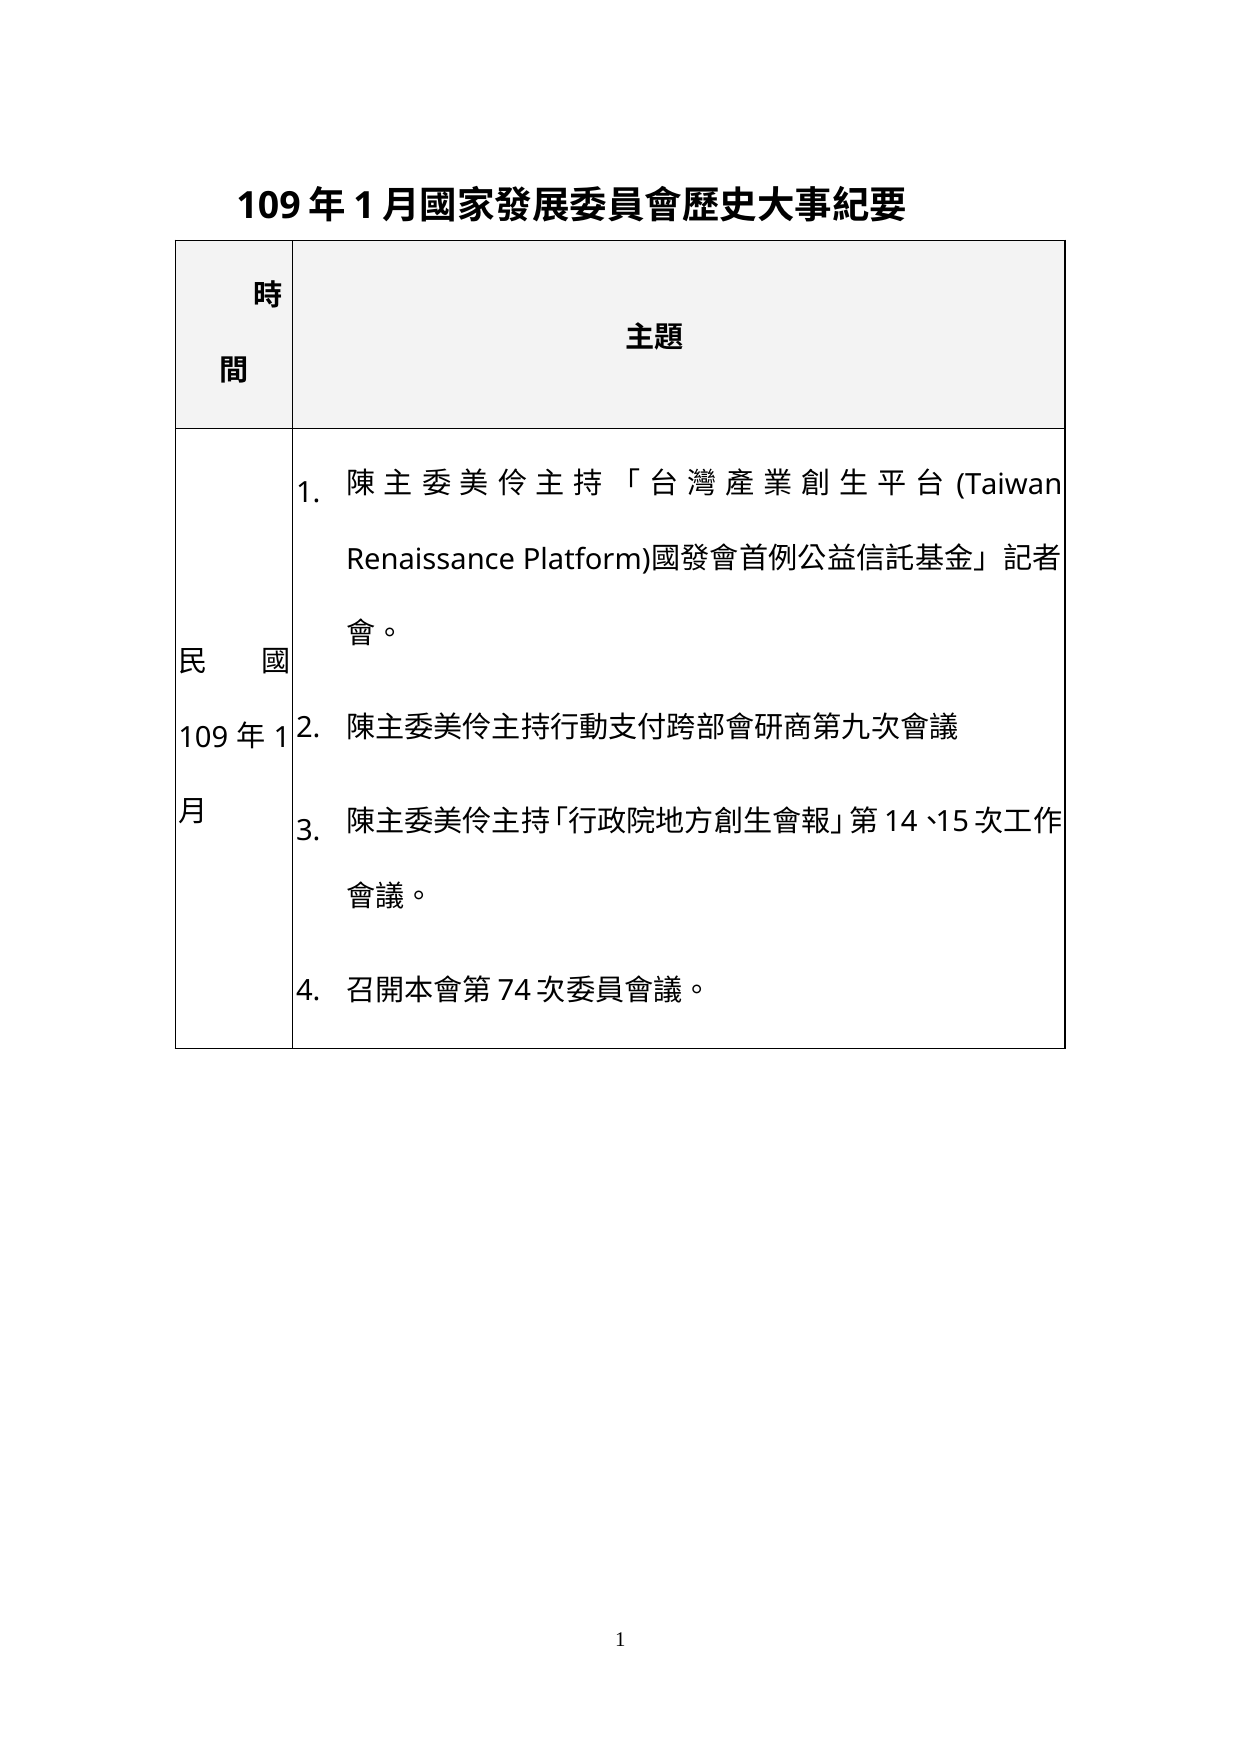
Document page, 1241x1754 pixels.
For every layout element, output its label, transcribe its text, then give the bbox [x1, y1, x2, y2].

text 109年1月國家發展委員會歷史大事紀要 [187, 164, 1053, 239]
table_header 時 間 [176, 241, 292, 428]
table_header 主題 [293, 241, 1064, 428]
table_cell 民國109年1月 [176, 429, 292, 1048]
table_cell 陳主委美伶主持「台灣產業創生平台(Taiwan Renaissance Platform)國發會首例公益信託基金」記者會。 陳主委美伶主持行動支付跨部會研商第九次會議 陳主委美伶主持「行政院地方創生會報」第14、15次工作會議。 召開本會第74次委員會議。 [293, 429, 1064, 1048]
